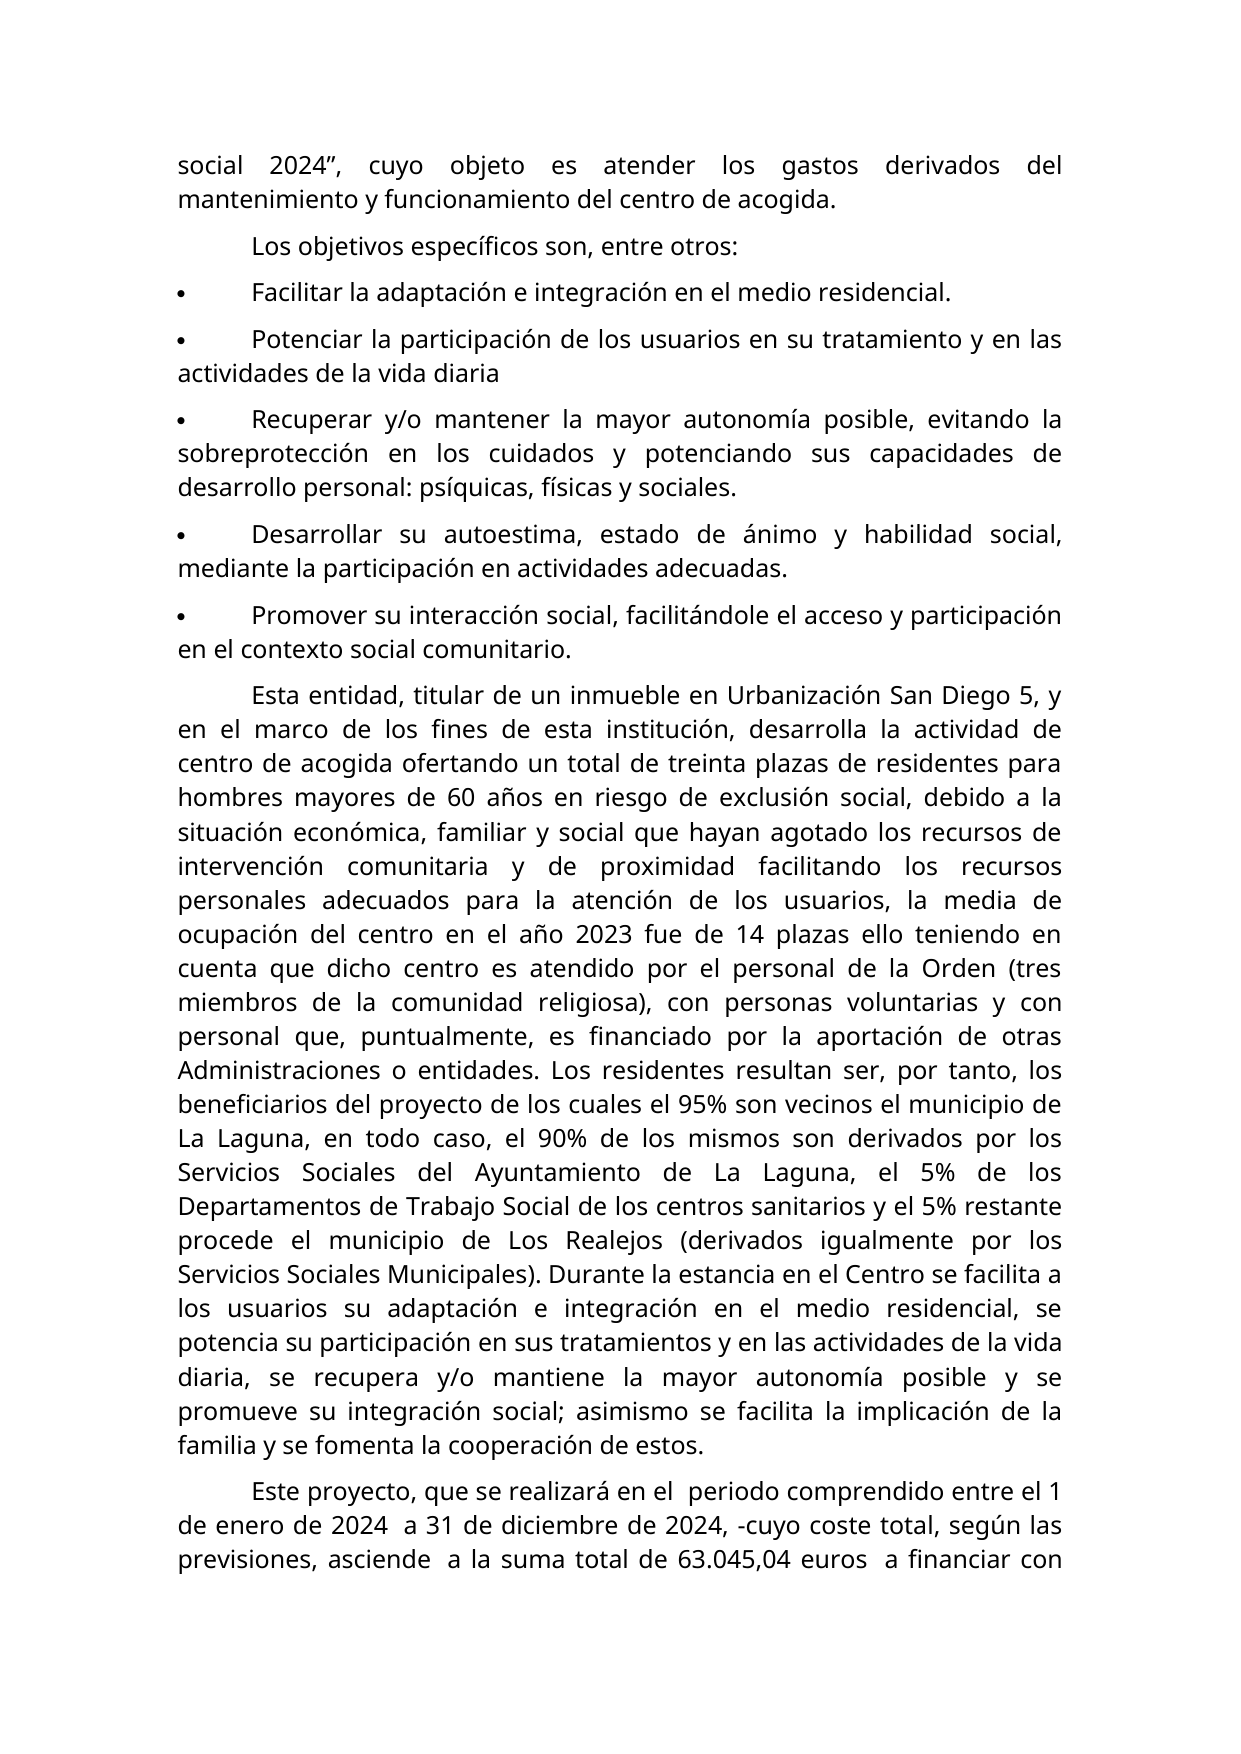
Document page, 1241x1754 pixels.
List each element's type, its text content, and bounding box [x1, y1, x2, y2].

list Facilitar la adaptación e integración en el medio residencial. [177, 275, 1063, 309]
list Promover su interacción social, facilitándole el acceso y participación en el contexto social comunitario. [177, 597, 1063, 665]
list Recuperar y/o mantener la mayor autonomía posible, evitando la sobreprotección en los cuidados y potenciando sus capacidades de desarrollo personal: psíquicas, físicas y sociales. [177, 402, 1063, 504]
text Los objetivos específicos son, entre otros: [177, 228, 1063, 262]
list Potenciar la participación de los usuarios en su tratamiento y en las actividades de la vida diaria [177, 321, 1063, 389]
list Desarrollar su autoestima, estado de ánimo y habilidad social, mediante la participación en actividades adecuadas. [177, 517, 1063, 585]
text social 2024”, cuyo objeto es atender los gastos derivados del mantenimiento y funcionamiento del centro de acogida. [177, 148, 1063, 216]
text Este proyecto, que se realizará en el periodo comprendido entre el 1 de enero de 2024 a 31 de diciembre de 2024, -cuyo coste total, según las previsiones, asciende a la suma total de 63.045,04 euros a financiar con [177, 1474, 1063, 1576]
text Esta entidad, titular de un inmueble en Urbanización San Diego 5, y en el marco de los fines de esta institución, desarrolla la actividad de centro de acogida ofertando un total de treinta plazas de residentes para hombres mayores de 60 años en riesgo de exclusión social, debido a la situación económica, familiar y social que hayan agotado los recursos de intervención comunitaria y de proximidad facilitando los recursos personales adecuados para la atención de los usuarios, la media de ocupación del centro en el año 2023 fue de 14 plazas ello teniendo en cuenta que dicho centro es atendido por el personal de la Orden (tres miembros de la comunidad religiosa), con personas voluntarias y con personal que, puntualmente, es financiado por la aportación de otras Administraciones o entidades. Los residentes resultan ser, por tanto, los beneficiarios del proyecto de los cuales el 95% son vecinos el municipio de La Laguna, en todo caso, el 90% de los mismos son derivados por los Servicios Sociales del Ayuntamiento de La Laguna, el 5% de los Departamentos de Trabajo Social de los centros sanitarios y el 5% restante procede el municipio de Los Realejos (derivados igualmente por los Servicios Sociales Municipales). Durante la estancia en el Centro se facilita a los usuarios su adaptación e integración en el medio residencial, se potencia su participación en sus tratamientos y en las actividades de la vida diaria, se recupera y/o mantiene la mayor autonomía posible y se promueve su integración social; asimismo se facilita la implicación de la familia y se fomenta la cooperación de estos. [177, 678, 1063, 1461]
